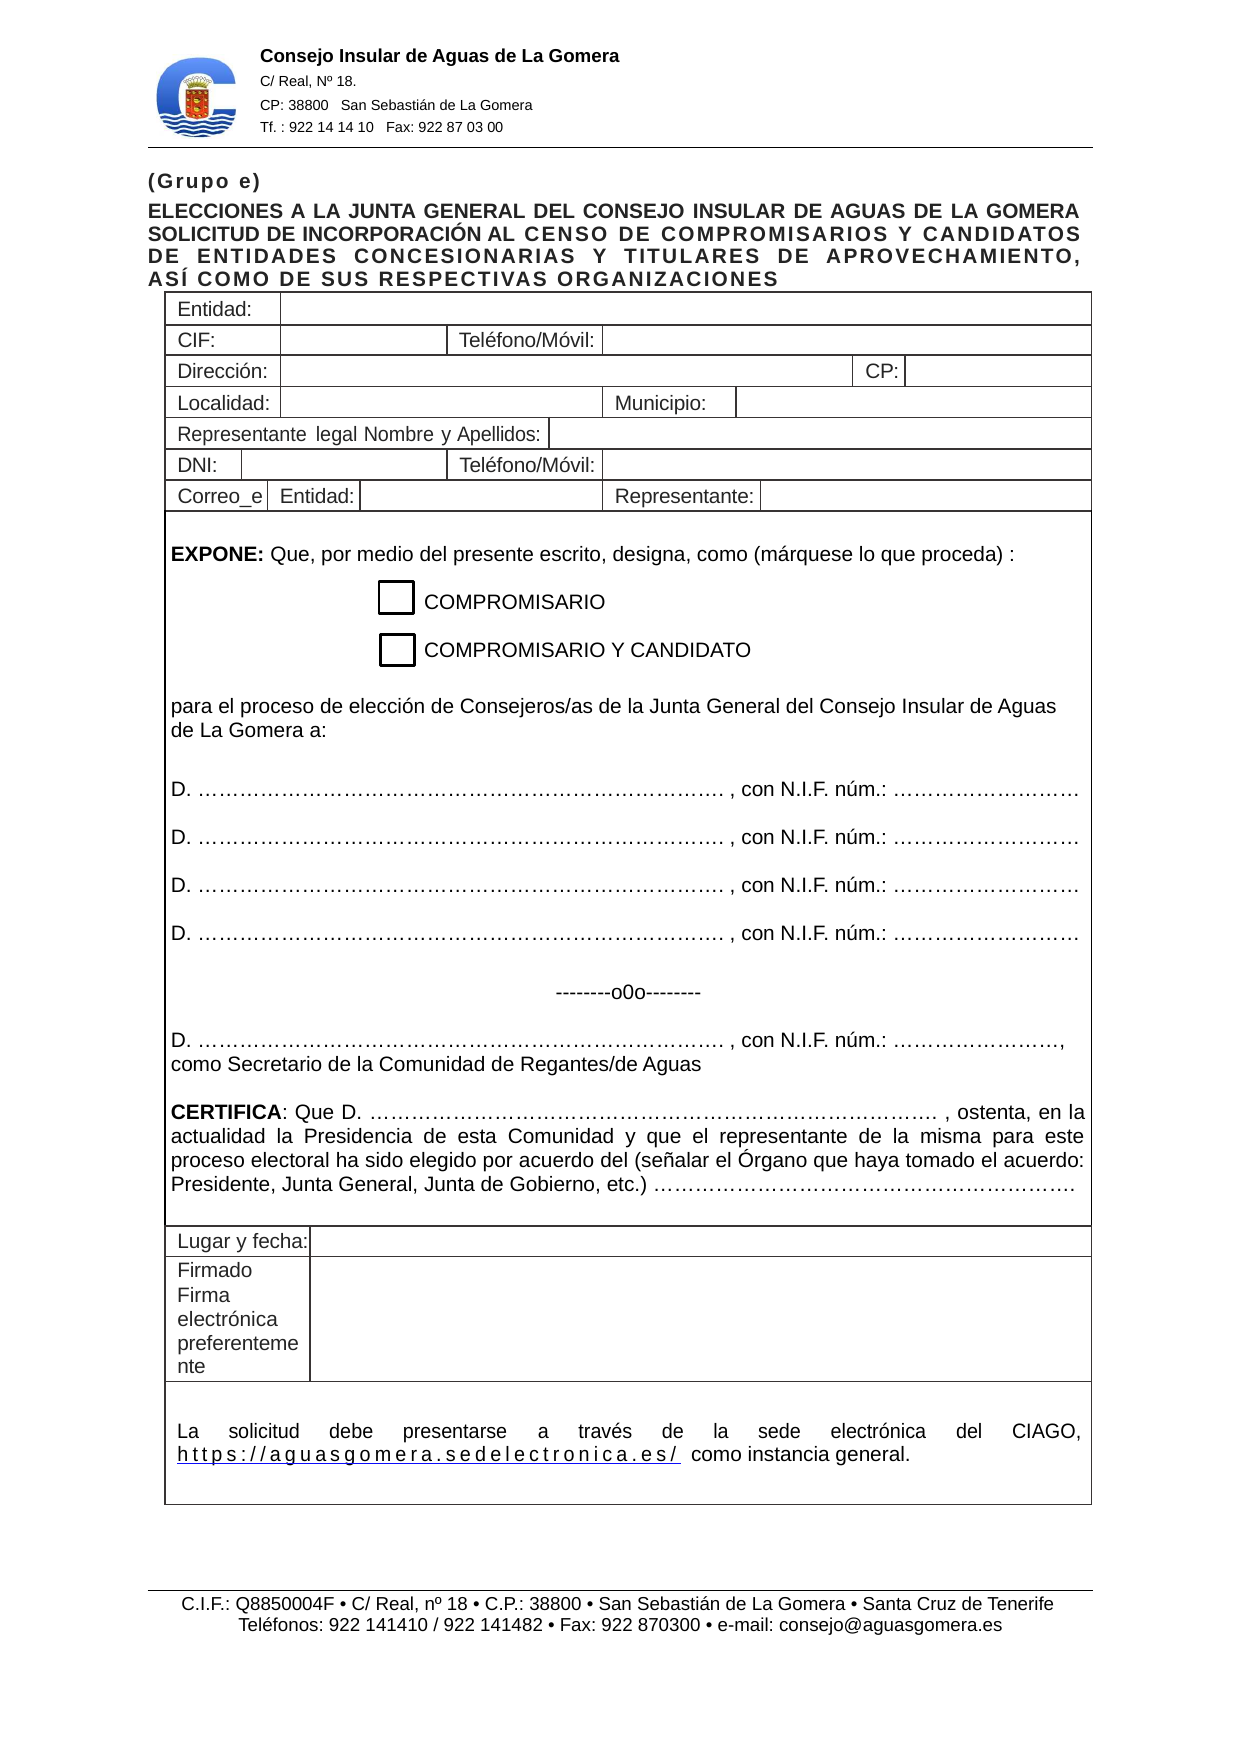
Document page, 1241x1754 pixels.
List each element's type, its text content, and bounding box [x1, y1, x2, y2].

table_cell [281, 326, 446, 354]
table_cell La solicitud debe presentarse a través de la sede electrónica del CIAGO, https://aguasgomera.sedelectronica.es/ como instancia general. [166, 1382, 1091, 1503]
table_cell Municipio: [603, 387, 735, 417]
table_cell Teléfono/Móvil: [448, 326, 602, 354]
table_cell Localidad: [166, 387, 280, 417]
table_cell Representante legal Nombre y Apellidos: [166, 418, 548, 448]
table_cell [311, 1257, 1091, 1381]
picture [156, 54, 237, 139]
table_cell Teléfono/Móvil: [448, 450, 602, 479]
table_cell Dirección: [166, 356, 280, 386]
table_cell [242, 450, 446, 479]
table_cell EXPONE: Que, por medio del presente escrito, designa, como (márquese lo que proceda) : COMPROMISARIO COMPROMISARIO Y CANDIDATO [166, 512, 1091, 688]
table_cell [361, 481, 602, 510]
table_header [281, 293, 1091, 324]
table_cell --------o0o-------- D. …………………………………………………………………. , con N.I.F. núm.: ……………………, como Secretario de la Comunidad de Regantes/de Aguas CERTIFICA: Que D. ………………………………………………………………………. , ostenta, en la actualidad la Presidencia de esta Comunidad y que el representante de la misma para este proceso electoral ha sido elegido por acuerdo del (señalar el Órgano que haya tomado el acuerdo: Presidente, Junta General, Junta de Gobierno, etc.) ……………………………………………………. [166, 974, 1091, 1225]
table_cell [603, 450, 1091, 479]
table_cell [281, 387, 602, 417]
table_cell [761, 481, 1091, 510]
table_cell CP: [853, 356, 904, 386]
table_cell [311, 1227, 1091, 1256]
table_cell CIF: [166, 326, 280, 354]
table_cell Lugar y fecha: [166, 1227, 309, 1256]
table_cell DNI: [166, 450, 241, 479]
table_cell Firmado Firma electrónica preferentemente [166, 1257, 309, 1381]
table_header Entidad: [166, 293, 280, 324]
table_cell Entidad: [268, 481, 359, 510]
table_cell [737, 387, 1091, 417]
table_cell para el proceso de elección de Consejeros/as de la Junta General del Consejo Insular de Aguas de La Gomera a: [166, 688, 1091, 747]
table_cell [603, 326, 1091, 354]
text (Grupo e) [148, 171, 1081, 193]
table_cell [550, 418, 1091, 448]
table_cell [906, 356, 1091, 386]
table_cell Representante: [603, 481, 760, 510]
text ELECCIONES A LA JUNTA GENERAL DEL CONSEJO INSULAR DE AGUAS DE LA GOMERA SOLICITUD DE INCORPORACIÓN AL CENSO DE COMPROMISARIOS Y CANDIDATOS DE ENTIDADES CONCESIONARIAS Y TITULARES DE APROVECHAMIENTO, ASÍ COMO DE SUS RESPECTIVAS ORGANIZACIONES [148, 200, 1081, 291]
table_cell D. …………………………………………………………………. , con N.I.F. núm.: ……………………… D. …………………………………………………………………. , con N.I.F. núm.: ……………………… D. …………………………………………………………………. , con N.I.F. núm.: ……………………… D. …………………………………………………………………. , con N.I.F. núm.: ……………………… [166, 747, 1091, 974]
table_cell Correo_e [166, 481, 267, 510]
table_cell [281, 356, 852, 386]
